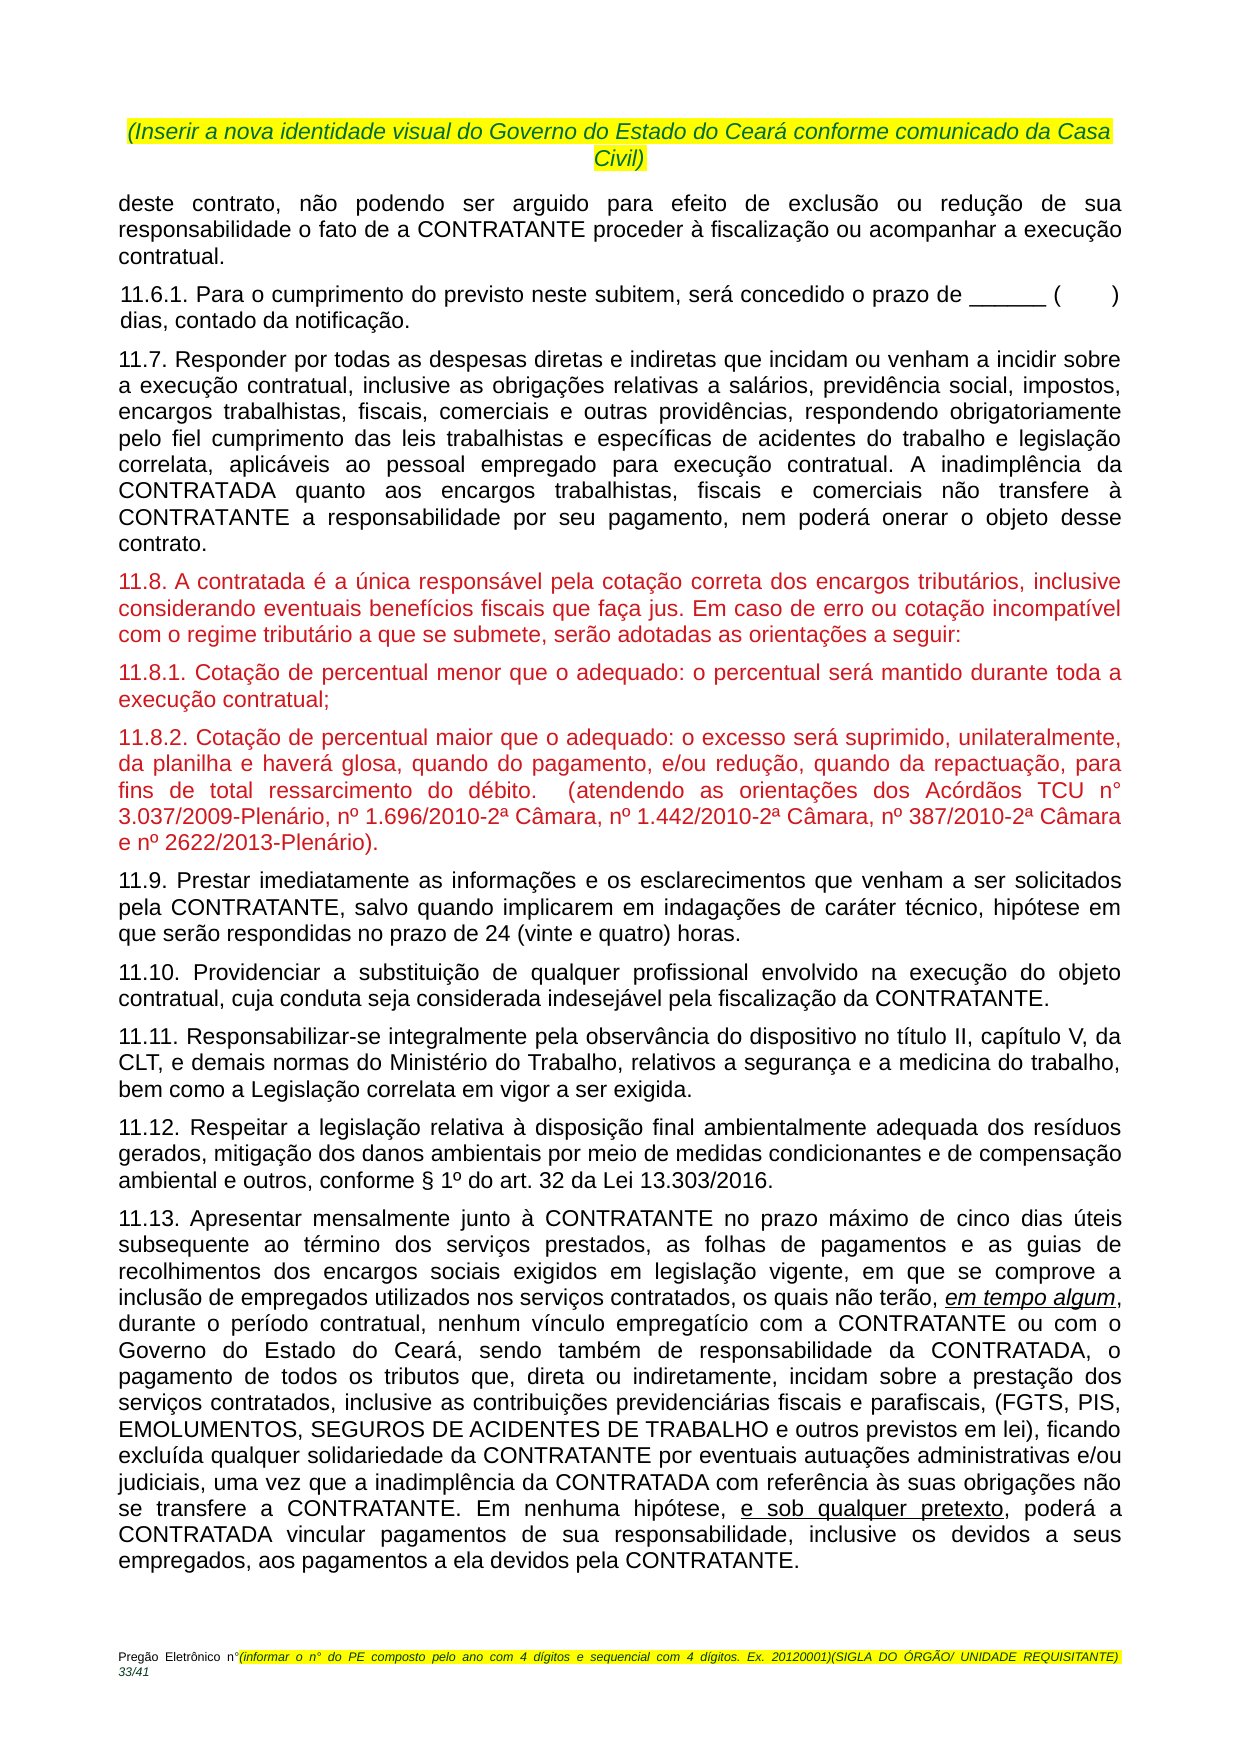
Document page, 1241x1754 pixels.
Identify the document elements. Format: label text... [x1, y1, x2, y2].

text 11.13. Apresentar mensalmente junto à CONTRATANTE no prazo máximo de cinco dias úteis subsequente ao término dos serviços prestados, as folhas de pagamentos e as guias de recolhimentos dos encargos sociais exigidos em legislação vigente, em que se comprove a inclusão de empregados utilizados nos serviços contratados, os quais não terão, em tempo algum, durante o período contratual, nenhum vínculo empregatício com a CONTRATANTE ou com o Governo do Estado do Ceará, sendo também de responsabilidade da CONTRATADA, o pagamento de todos os tributos que, direta ou indiretamente, incidam sobre a prestação dos serviços contratados, inclusive as contribuições previdenciárias fiscais e parafiscais, (FGTS, PIS, EMOLUMENTOS, SEGUROS DE ACIDENTES DE TRABALHO e outros previstos em lei), ficando excluída qualquer solidariedade da CONTRATANTE por eventuais autuações administrativas e/ou judiciais, uma vez que a inadimplência da CONTRATADA com referência às suas obrigações não se transfere a CONTRATANTE. Em nenhuma hipótese, e sob qualquer pretexto, poderá a CONTRATADA vincular pagamentos de sua responsabilidade, inclusive os devidos a seus empregados, aos pagamentos a ela devidos pela CONTRATANTE. [118, 1205, 1122, 1574]
text 11.6.1. Para o cumprimento do previsto neste subitem, será concedido o prazo de ______ ( ) dias, contado da notificação. [120, 281, 1122, 334]
text 11.8. A contratada é a única responsável pela cotação correta dos encargos tributários, inclusive considerando eventuais benefícios fiscais que faça jus. Em caso de erro ou cotação incompatível com o regime tributário a que se submete, serão adotadas as orientações a seguir: [118, 568, 1122, 647]
text 11.8.1. Cotação de percentual menor que o adequado: o percentual será mantido durante toda a execução contratual; [118, 659, 1122, 712]
text 11.8.2. Cotação de percentual maior que o adequado: o excesso será suprimido, unilateralmente, da planilha e haverá glosa, quando do pagamento, e/ou redução, quando da repactuação, para fins de total ressarcimento do débito. (atendendo as orientações dos Acórdãos TCU n° 3.037/2009-Plenário, nº 1.696/2010-2ª Câmara, nº 1.442/2010-2ª Câmara, nº 387/2010-2ª Câmara e nº 2622/2013-Plenário). [118, 724, 1122, 856]
text 11.12. Respeitar a legislação relativa à disposição final ambientalmente adequada dos resíduos gerados, mitigação dos danos ambientais por meio de medidas condicionantes e de compensação ambiental e outros, conforme § 1º do art. 32 da Lei 13.303/2016. [118, 1114, 1122, 1193]
text 11.11. Responsabilizar-se integralmente pela observância do dispositivo no título II, capítulo V, da CLT, e demais normas do Ministério do Trabalho, relativos a segurança e a medicina do trabalho, bem como a Legislação correlata em vigor a ser exigida. [118, 1023, 1122, 1102]
text 11.9. Prestar imediatamente as informações e os esclarecimentos que venham a ser solicitados pela CONTRATANTE, salvo quando implicarem em indagações de caráter técnico, hipótese em que serão respondidas no prazo de 24 (vinte e quatro) horas. [118, 867, 1122, 947]
text deste contrato, não podendo ser arguido para efeito de exclusão ou redução de sua responsabilidade o fato de a CONTRATANTE proceder à fiscalização ou acompanhar a execução contratual. [118, 190, 1122, 269]
text 11.10. Providenciar a substituição de qualquer profissional envolvido na execução do objeto contratual, cuja conduta seja considerada indesejável pela fiscalização da CONTRATANTE. [118, 958, 1122, 1011]
text 11.7. Responder por todas as despesas diretas e indiretas que incidam ou venham a incidir sobre a execução contratual, inclusive as obrigações relativas a salários, previdência social, impostos, encargos trabalhistas, fiscais, comerciais e outras providências, respondendo obrigatoriamente pelo fiel cumprimento das leis trabalhistas e específicas de acidentes do trabalho e legislação correlata, aplicáveis ao pessoal empregado para execução contratual. A inadimplência da CONTRATADA quanto aos encargos trabalhistas, fiscais e comerciais não transfere à CONTRATANTE a responsabilidade por seu pagamento, nem poderá onerar o objeto desse contrato. [118, 346, 1122, 556]
